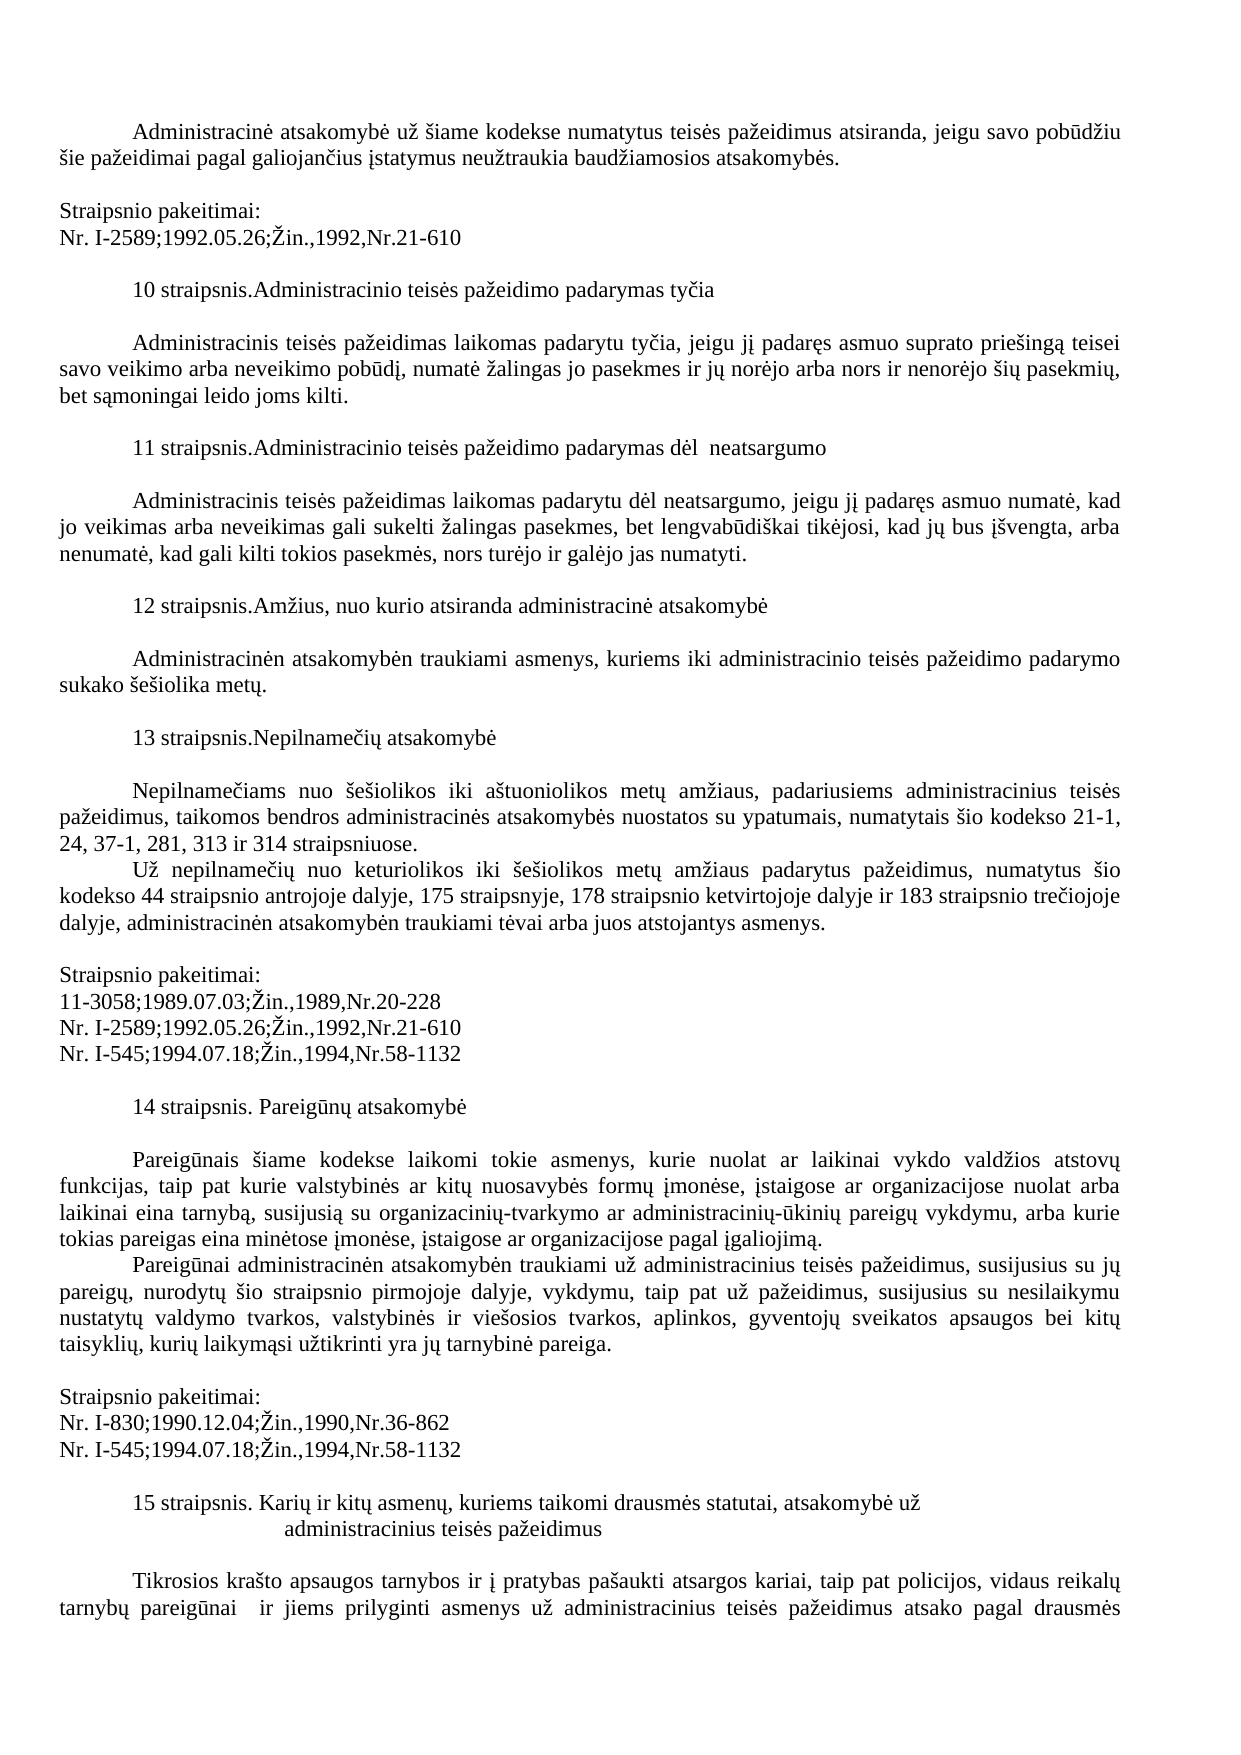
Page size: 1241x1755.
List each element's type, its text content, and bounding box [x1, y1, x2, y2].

text Straipsnio pakeitimai: [59, 1383, 1122, 1409]
text 11 straipsnis.Administracinio teisės pažeidimo padarymas dėl neatsargumo [59, 434, 1122, 461]
text Administracinis teisės pažeidimas laikomas padarytu dėl neatsargumo, jeigu jį padaręs asmuo numatė, kad jo veikimas arba neveikimas gali sukelti žalingas pasekmes, bet lengvabūdiškai tikėjosi, kad jų bus įšvengta, arba nenumatė, kad gali kilti tokios pasekmės, nors turėjo ir galėjo jas numatyti. [59, 487, 1122, 566]
text 15 straipsnis. Karių ir kitų asmenų, kuriems taikomi drausmės statutai, atsakomybė už [59, 1488, 1122, 1515]
text 12 straipsnis.Amžius, nuo kurio atsiranda administracinė atsakomybė [59, 592, 1122, 619]
text Nr. I-2589;1992.05.26;Žin.,1992,Nr.21-610 [59, 223, 1122, 250]
text Nr. I-830;1990.12.04;Žin.,1990,Nr.36-862 [59, 1409, 1122, 1436]
text Nr. I-2589;1992.05.26;Žin.,1992,Nr.21-610 [59, 1014, 1122, 1041]
text 11-3058;1989.07.03;Žin.,1989,Nr.20-228 [59, 988, 1122, 1014]
text Nr. I-545;1994.07.18;Žin.,1994,Nr.58-1132 [59, 1041, 1122, 1067]
text administracinius teisės pažeidimus [134, 1515, 1122, 1541]
text Pareigūnais šiame kodekse laikomi tokie asmenys, kurie nuolat ar laikinai vykdo valdžios atstovų funkcijas, taip pat kurie valstybinės ar kitų nuosavybės formų įmonėse, įstaigose ar organizacijose nuolat arba laikinai eina tarnybą, susijusią su organizacinių-tvarkymo ar administracinių-ūkinių pareigų vykdymu, arba kurie tokias pareigas eina minėtose įmonėse, įstaigose ar organizacijose pagal įgaliojimą. [59, 1146, 1122, 1251]
text 13 straipsnis.Nepilnamečių atsakomybė [59, 724, 1122, 751]
text Administracinėn atsakomybėn traukiami asmenys, kuriems iki administracinio teisės pažeidimo padarymo sukako šešiolika metų. [59, 645, 1122, 698]
text Straipsnio pakeitimai: [59, 961, 1122, 988]
text Nepilnamečiams nuo šešiolikos iki aštuoniolikos metų amžiaus, padariusiems administracinius teisės pažeidimus, taikomos bendros administracinės atsakomybės nuostatos su ypatumais, numatytais šio kodekso 21-1, 24, 37-1, 281, 313 ir 314 straipsniuose. [59, 777, 1122, 856]
text Administracinis teisės pažeidimas laikomas padarytu tyčia, jeigu jį padaręs asmuo suprato priešingą teisei savo veikimo arba neveikimo pobūdį, numatė žalingas jo pasekmes ir jų norėjo arba nors ir nenorėjo šių pasekmių, bet sąmoningai leido joms kilti. [59, 329, 1122, 408]
text Už nepilnamečių nuo keturiolikos iki šešiolikos metų amžiaus padarytus pažeidimus, numatytus šio kodekso 44 straipsnio antrojoje dalyje, 175 straipsnyje, 178 straipsnio ketvirtojoje dalyje ir 183 straipsnio trečiojoje dalyje, administracinėn atsakomybėn traukiami tėvai arba juos atstojantys asmenys. [59, 856, 1122, 935]
text 10 straipsnis.Administracinio teisės pažeidimo padarymas tyčia [59, 276, 1122, 303]
text Pareigūnai administracinėn atsakomybėn traukiami už administracinius teisės pažeidimus, susijusius su jų pareigų, nurodytų šio straipsnio pirmojoje dalyje, vykdymu, taip pat už pažeidimus, susijusius su nesilaikymu nustatytų valdymo tvarkos, valstybinės ir viešosios tvarkos, aplinkos, gyventojų sveikatos apsaugos bei kitų taisyklių, kurių laikymąsi užtikrinti yra jų tarnybinė pareiga. [59, 1251, 1122, 1357]
text Tikrosios krašto apsaugos tarnybos ir į pratybas pašaukti atsargos kariai, taip pat policijos, vidaus reikalų tarnybų pareigūnai ir jiems prilyginti asmenys už administracinius teisės pažeidimus atsako pagal drausmės [59, 1568, 1122, 1620]
text Administracinė atsakomybė už šiame kodekse numatytus teisės pažeidimus atsiranda, jeigu savo pobūdžiu šie pažeidimai pagal galiojančius įstatymus neužtraukia baudžiamosios atsakomybės. [59, 118, 1122, 171]
text Straipsnio pakeitimai: [59, 197, 1122, 223]
text Nr. I-545;1994.07.18;Žin.,1994,Nr.58-1132 [59, 1436, 1122, 1462]
text 14 straipsnis. Pareigūnų atsakomybė [59, 1093, 1122, 1119]
